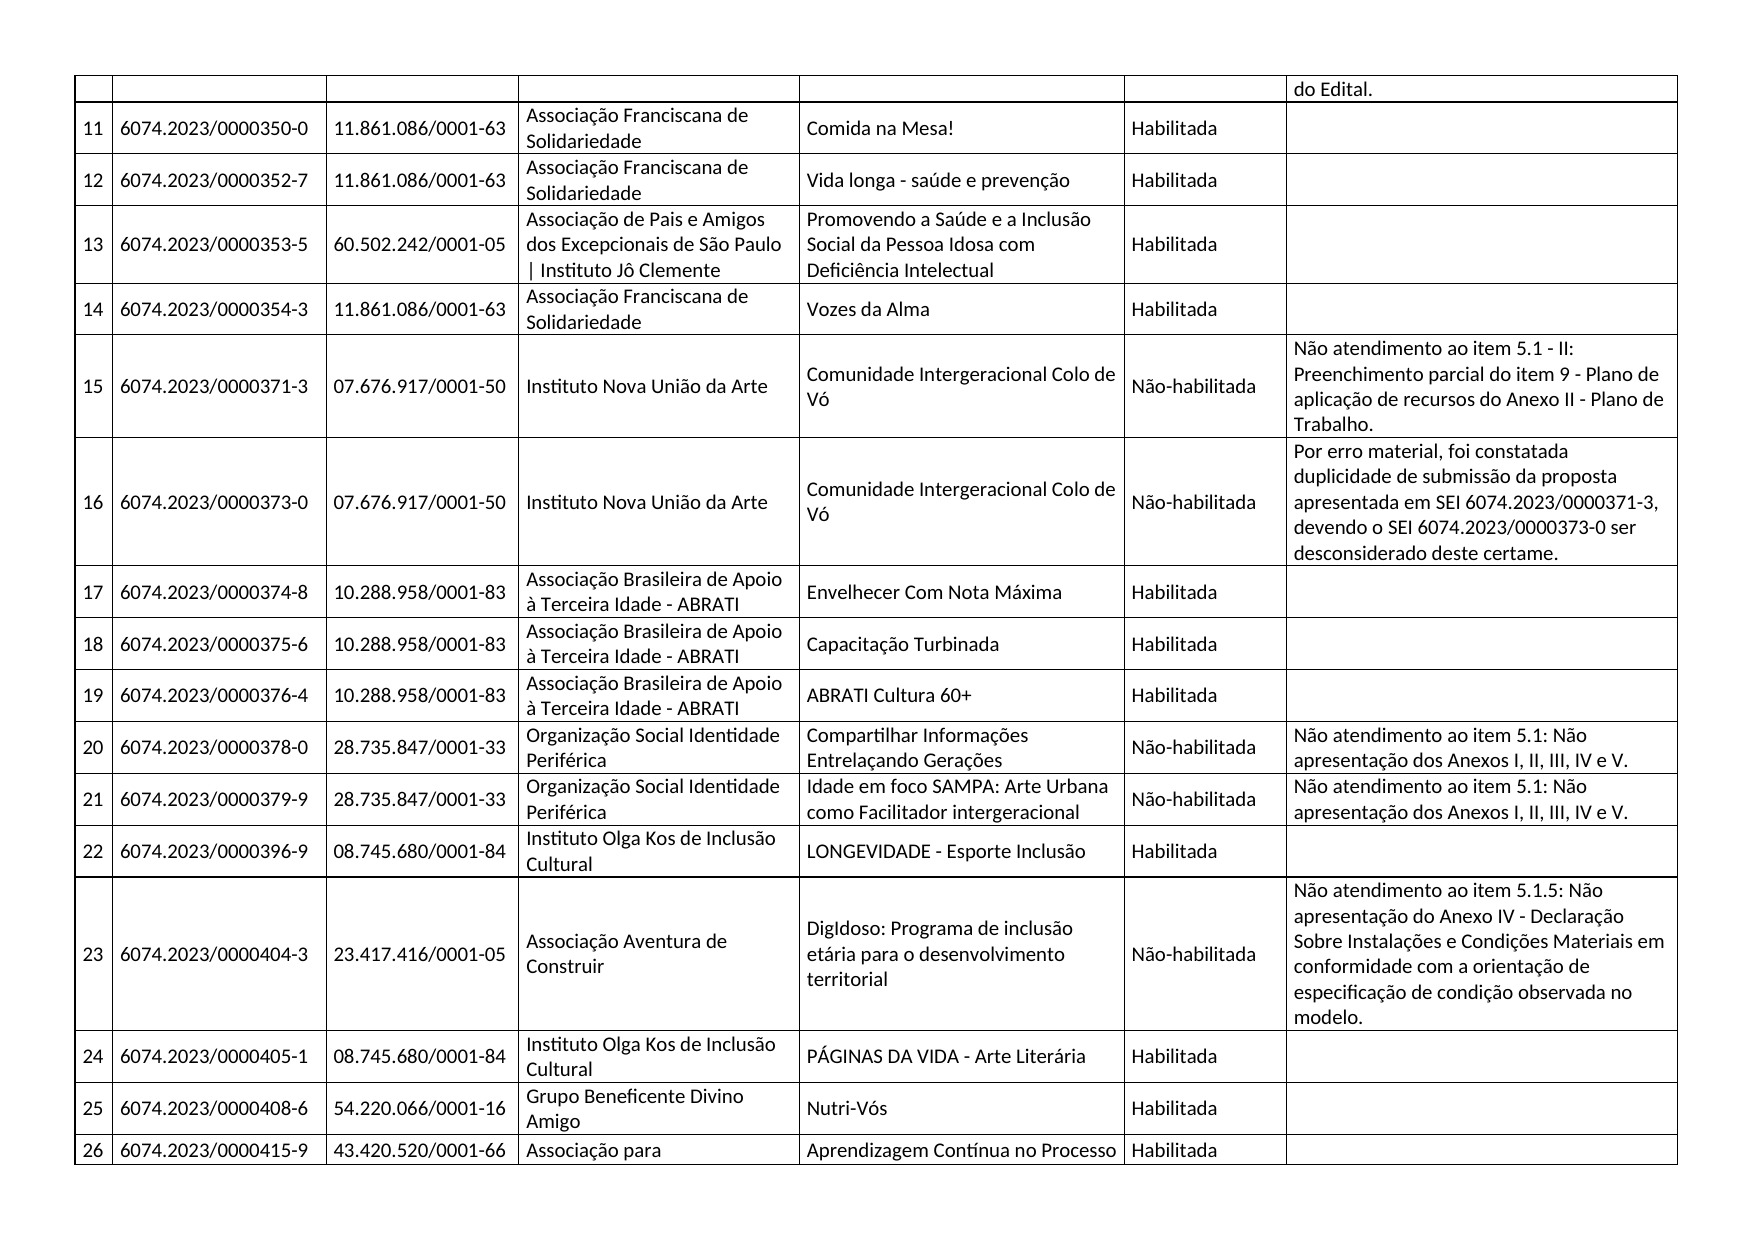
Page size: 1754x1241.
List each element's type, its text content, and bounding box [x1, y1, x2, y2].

table_cell [1287, 566, 1677, 617]
table_cell Instituto Olga Kos de Inclusão Cultural [519, 1031, 799, 1082]
table_cell [519, 76, 799, 101]
table_cell 6074.2023/0000405-1 [113, 1031, 326, 1082]
table_cell Promovendo a Saúde e a Inclusão Social da Pessoa Idosa com Deficiência Intelectual [800, 206, 1124, 282]
table_cell 16 [76, 438, 112, 565]
table_cell Vozes da Alma [800, 284, 1124, 334]
table_cell [1287, 1135, 1677, 1164]
table_cell Habilitada [1125, 618, 1286, 669]
table_cell Instituto Nova União da Arte [519, 335, 799, 437]
table_cell Habilitada [1125, 826, 1286, 876]
table_cell 23 [76, 878, 112, 1030]
table_cell 60.502.242/0001-05 [327, 206, 518, 282]
table_cell Não-habilitada [1125, 438, 1286, 565]
table_cell Associação Brasileira de Apoio à Terceira Idade - ABRATI [519, 670, 799, 721]
table_cell Associação Aventura de Construir [519, 878, 799, 1030]
table_cell 12 [76, 154, 112, 205]
table_cell 6074.2023/0000374-8 [113, 566, 326, 617]
table_cell 6074.2023/0000396-9 [113, 826, 326, 876]
table_cell 6074.2023/0000371-3 [113, 335, 326, 437]
table_cell LONGEVIDADE - Esporte Inclusão [800, 826, 1124, 876]
table_cell Capacitação Turbinada [800, 618, 1124, 669]
table_cell 11.861.086/0001-63 [327, 103, 518, 153]
table_cell 07.676.917/0001-50 [327, 335, 518, 437]
table_cell Associação de Pais e Amigos dos Excepcionais de São Paulo | Instituto Jô Clemente [519, 206, 799, 282]
table_cell Grupo Beneficente Divino Amigo [519, 1083, 799, 1134]
table_cell [1287, 284, 1677, 334]
table_cell 10.288.958/0001-83 [327, 566, 518, 617]
table_cell Comunidade Intergeracional Colo de Vó [800, 438, 1124, 565]
table_cell Organização Social Identidade Periférica [519, 722, 799, 773]
table_cell 6074.2023/0000353-5 [113, 206, 326, 282]
table_cell 43.420.520/0001-66 [327, 1135, 518, 1164]
table_cell ABRATI Cultura 60+ [800, 670, 1124, 721]
table_cell [1287, 826, 1677, 876]
table_cell Não atendimento ao item 5.1.5: Não apresentação do Anexo IV - Declaração Sobre Instalações e Condições Materiais em conformidade com a orientação de especificação de condição observada no modelo. [1287, 878, 1677, 1030]
table_cell [1287, 103, 1677, 153]
table_cell 20 [76, 722, 112, 773]
table_cell Não-habilitada [1125, 722, 1286, 773]
table_cell 6074.2023/0000378-0 [113, 722, 326, 773]
table_cell [1125, 76, 1286, 101]
table_cell Compartilhar Informações Entrelaçando Gerações [800, 722, 1124, 773]
table_cell 28.735.847/0001-33 [327, 774, 518, 824]
table_cell 10.288.958/0001-83 [327, 670, 518, 721]
table_cell 6074.2023/0000376-4 [113, 670, 326, 721]
table_cell 28.735.847/0001-33 [327, 722, 518, 773]
table_cell PÁGINAS DA VIDA - Arte Literária [800, 1031, 1124, 1082]
table_cell Vida longa - saúde e prevenção [800, 154, 1124, 205]
table_cell [1287, 1031, 1677, 1082]
table_cell Habilitada [1125, 154, 1286, 205]
table_cell Não-habilitada [1125, 774, 1286, 824]
table_cell 13 [76, 206, 112, 282]
table_cell 18 [76, 618, 112, 669]
table_cell Aprendizagem Contínua no Processo [800, 1135, 1124, 1164]
table_cell 6074.2023/0000408-6 [113, 1083, 326, 1134]
table_cell Associação Brasileira de Apoio à Terceira Idade - ABRATI [519, 566, 799, 617]
table_cell Associação Brasileira de Apoio à Terceira Idade - ABRATI [519, 618, 799, 669]
table_cell Habilitada [1125, 670, 1286, 721]
table_cell do Edital. [1287, 76, 1677, 101]
table_cell Habilitada [1125, 1135, 1286, 1164]
table_cell 6074.2023/0000373-0 [113, 438, 326, 565]
table_cell DigIdoso: Programa de inclusão etária para o desenvolvimento territorial [800, 878, 1124, 1030]
table_cell 24 [76, 1031, 112, 1082]
table_cell 10.288.958/0001-83 [327, 618, 518, 669]
table_cell Não atendimento ao item 5.1: Não apresentação dos Anexos I, II, III, IV e V. [1287, 722, 1677, 773]
table_cell Habilitada [1125, 103, 1286, 153]
table_cell 6074.2023/0000379-9 [113, 774, 326, 824]
table_cell 6074.2023/0000415-9 [113, 1135, 326, 1164]
table_cell Organização Social Identidade Periférica [519, 774, 799, 824]
table_cell 6074.2023/0000404-3 [113, 878, 326, 1030]
table_cell 15 [76, 335, 112, 437]
table_cell 6074.2023/0000354-3 [113, 284, 326, 334]
table_cell 11.861.086/0001-63 [327, 284, 518, 334]
table_cell Por erro material, foi constatada duplicidade de submissão da proposta apresentada em SEI 6074.2023/0000371-3, devendo o SEI 6074.2023/0000373-0 ser desconsiderado deste certame. [1287, 438, 1677, 565]
table_cell Habilitada [1125, 206, 1286, 282]
table_cell Instituto Nova União da Arte [519, 438, 799, 565]
table_cell 17 [76, 566, 112, 617]
table_cell [1287, 206, 1677, 282]
table_cell Nutri-Vós [800, 1083, 1124, 1134]
table_cell Associação Franciscana de Solidariedade [519, 284, 799, 334]
table_cell 25 [76, 1083, 112, 1134]
table_cell Associação para [519, 1135, 799, 1164]
table_cell 21 [76, 774, 112, 824]
table_cell 6074.2023/0000350-0 [113, 103, 326, 153]
table_cell 26 [76, 1135, 112, 1164]
table_cell 23.417.416/0001-05 [327, 878, 518, 1030]
table_cell 6074.2023/0000375-6 [113, 618, 326, 669]
table_cell 54.220.066/0001-16 [327, 1083, 518, 1134]
table_cell Idade em foco SAMPA: Arte Urbana como Facilitador intergeracional [800, 774, 1124, 824]
table_cell 11.861.086/0001-63 [327, 154, 518, 205]
table_cell Associação Franciscana de Solidariedade [519, 103, 799, 153]
table_cell 07.676.917/0001-50 [327, 438, 518, 565]
table_cell 08.745.680/0001-84 [327, 826, 518, 876]
table_cell [1287, 1083, 1677, 1134]
table_cell [800, 76, 1124, 101]
table_cell Comida na Mesa! [800, 103, 1124, 153]
table_cell [113, 76, 326, 101]
table_cell 11 [76, 103, 112, 153]
table_cell Habilitada [1125, 1031, 1286, 1082]
table_cell Habilitada [1125, 284, 1286, 334]
table_cell Não-habilitada [1125, 878, 1286, 1030]
table_cell [1287, 670, 1677, 721]
table_cell 6074.2023/0000352-7 [113, 154, 326, 205]
table_cell Habilitada [1125, 1083, 1286, 1134]
table_cell Envelhecer Com Nota Máxima [800, 566, 1124, 617]
table_cell 14 [76, 284, 112, 334]
table_cell 19 [76, 670, 112, 721]
table_cell [1287, 154, 1677, 205]
table_cell Não atendimento ao item 5.1 - II: Preenchimento parcial do item 9 - Plano de aplicação de recursos do Anexo II - Plano de Trabalho. [1287, 335, 1677, 437]
table_cell 08.745.680/0001-84 [327, 1031, 518, 1082]
table_cell [327, 76, 518, 101]
table_cell Associação Franciscana de Solidariedade [519, 154, 799, 205]
table_cell Habilitada [1125, 566, 1286, 617]
table_cell Comunidade Intergeracional Colo de Vó [800, 335, 1124, 437]
table_cell 22 [76, 826, 112, 876]
table_cell Instituto Olga Kos de Inclusão Cultural [519, 826, 799, 876]
table_cell [76, 76, 112, 101]
table_cell Não atendimento ao item 5.1: Não apresentação dos Anexos I, II, III, IV e V. [1287, 774, 1677, 824]
table_cell [1287, 618, 1677, 669]
table_cell Não-habilitada [1125, 335, 1286, 437]
